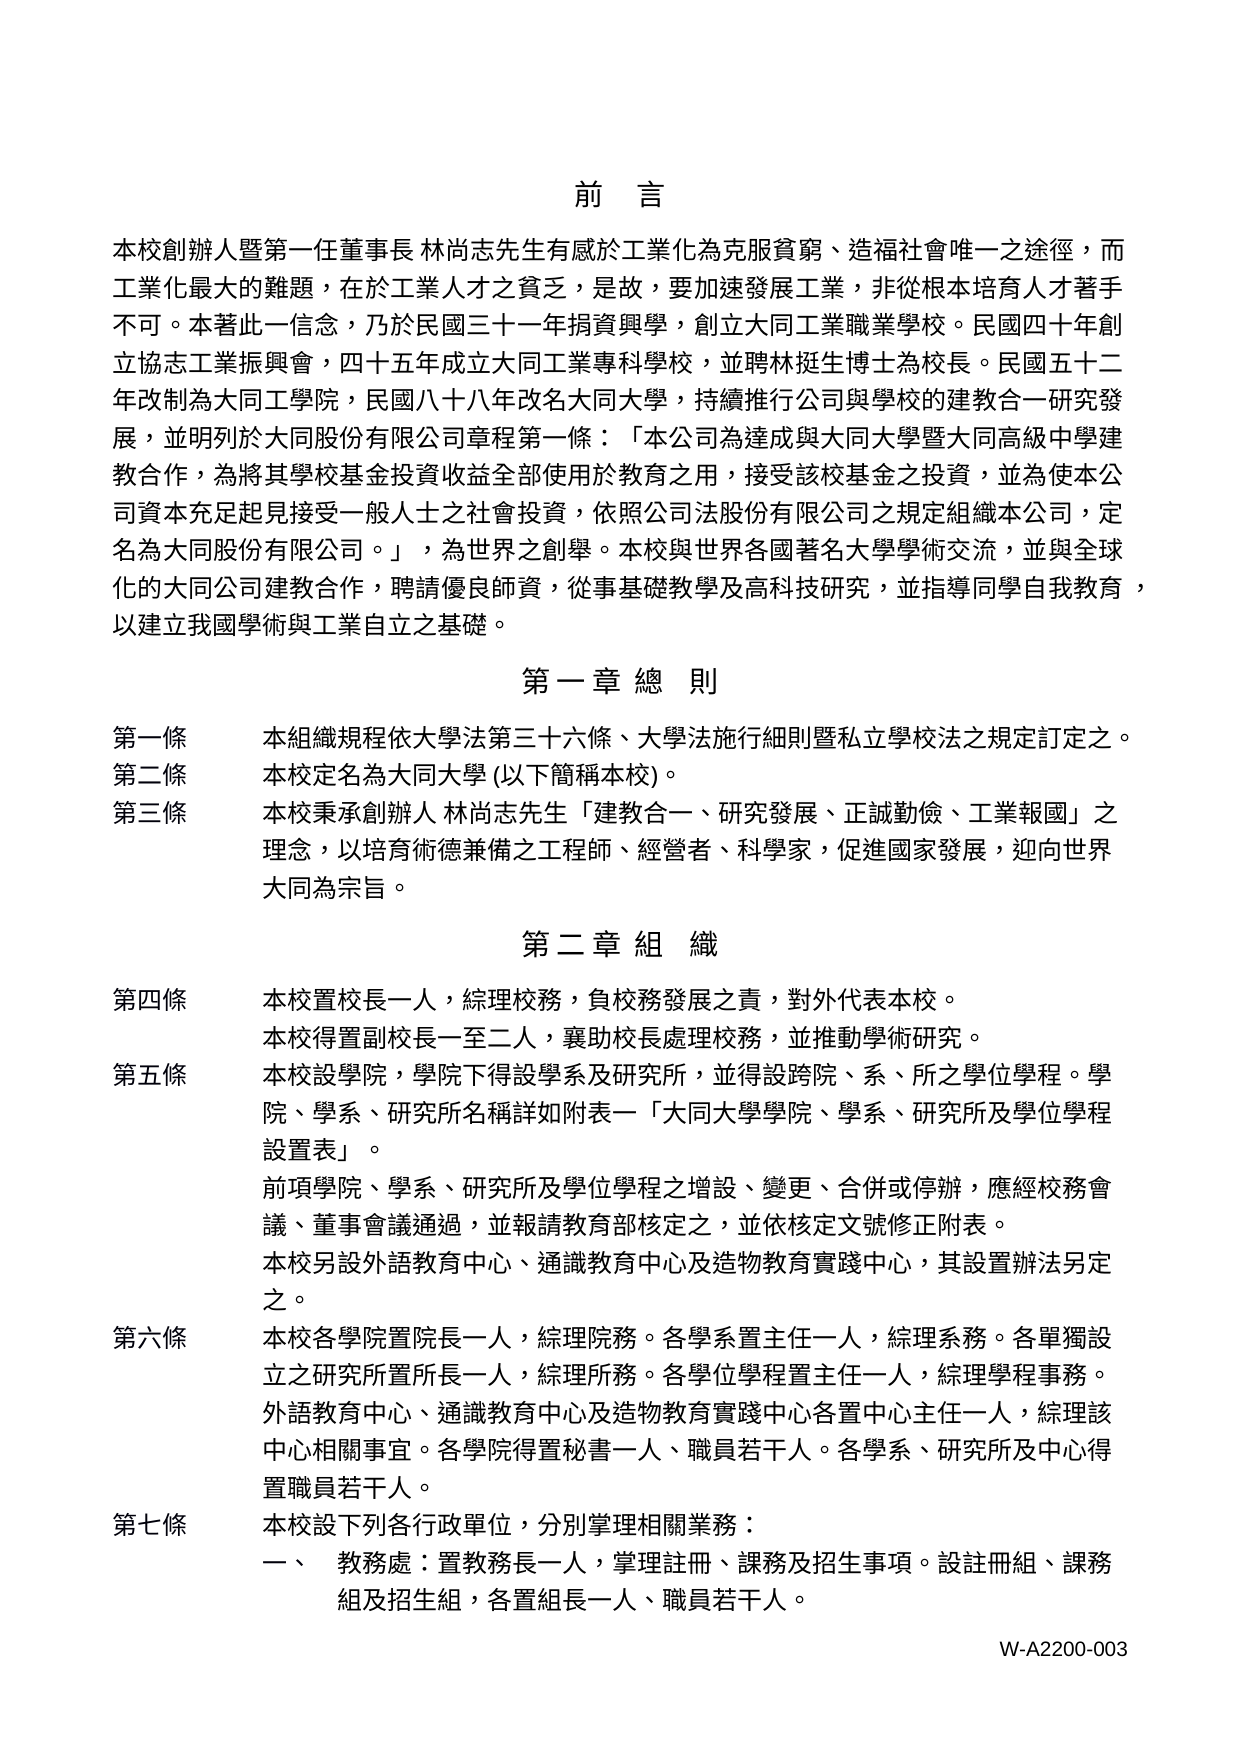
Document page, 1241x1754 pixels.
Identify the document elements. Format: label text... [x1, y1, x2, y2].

list 教務處：置教務長一人，掌理註冊、課務及招生事項。設註冊組、課務組及招生組，各置組長一人、職員若干人。 [262, 1536, 1128, 1611]
subtitle 第 一 章 總 則 [112, 636, 1128, 711]
list 本校各學院置院長一人，綜理院務。各學系置主任一人，綜理系務。各單獨設立之研究所置所長一人，綜理所務。各學位學程置主任一人，綜理學程事務。外語教育中心、通識教育中心及造物教育實踐中心各置中心主任一人，綜理該中心相關事宜。各學院得置秘書一人、職員若干人。各學系、研究所及中心得置職員若干人。 [112, 1311, 1128, 1499]
subtitle 第 二 章 組 織 [112, 899, 1128, 974]
text 前項學院、學系、研究所及學位學程之增設、變更、合併或停辦，應經校務會議、董事會議通過，並報請教育部核定之，並依核定文號修正附表。 [262, 1161, 1128, 1236]
list 本組織規程依大學法第三十六條、大學法施行細則暨私立學校法之規定訂定之。 [112, 711, 1128, 749]
text 本校另設外語教育中心、通識教育中心及造物教育實踐中心，其設置辦法另定之。 [262, 1236, 1128, 1311]
list 本校置校長一人，綜理校務，負校務發展之責，對外代表本校。 [112, 974, 1128, 1011]
text 本校創辦人暨第一任董事長 林尚志先生有感於工業化為克服貧窮、造福社會唯一之途徑，而工業化最大的難題，在於工業人才之貧乏，是故，要加速發展工業，非從根本培育人才著手不可。本著此一信念，乃於民國三十一年捐資興學，創立大同工業職業學校。民國四十年創立協志工業振興會，四十五年成立大同工業專科學校，並聘林挺生博士為校長。民國五十二年改制為大同工學院，民國八十八年改名大同大學，持續推行公司與學校的建教合一研究發展，並明列於大同股份有限公司章程第一條：「本公司為達成與大同大學暨大同高級中學建教合作，為將其學校基金投資收益全部使用於教育之用，接受該校基金之投資，並為使本公司資本充足起見接受一般人士之社會投資，依照公司法股份有限公司之規定組織本公司，定名為大同股份有限公司。」，為世界之創舉。本校與世界各國著名大學學術交流，並與全球化的大同公司建教合作，聘請優良師資，從事基礎教學及高科技研究，並指導同學自我教育，以建立我國學術與工業自立之基礎。 [112, 224, 1128, 636]
text 前 言 [112, 149, 1128, 224]
list 本校設下列各行政單位，分別掌理相關業務： [112, 1499, 1128, 1536]
list 本校定名為大同大學 (以下簡稱本校)。 [112, 749, 1128, 786]
list 本校設學院，學院下得設學系及研究所，並得設跨院、系、所之學位學程。學院、學系、研究所名稱詳如附表一「大同大學學院、學系、研究所及學位學程設置表」。 [112, 1049, 1128, 1161]
text 本校得置副校長一至二人，襄助校長處理校務，並推動學術研究。 [262, 1011, 1128, 1049]
list 本校秉承創辦人 林尚志先生「建教合一、研究發展、正誠勤儉、工業報國」之理念，以培育術德兼備之工程師、經營者、科學家，促進國家發展，迎向世界大同為宗旨。 [112, 786, 1128, 899]
